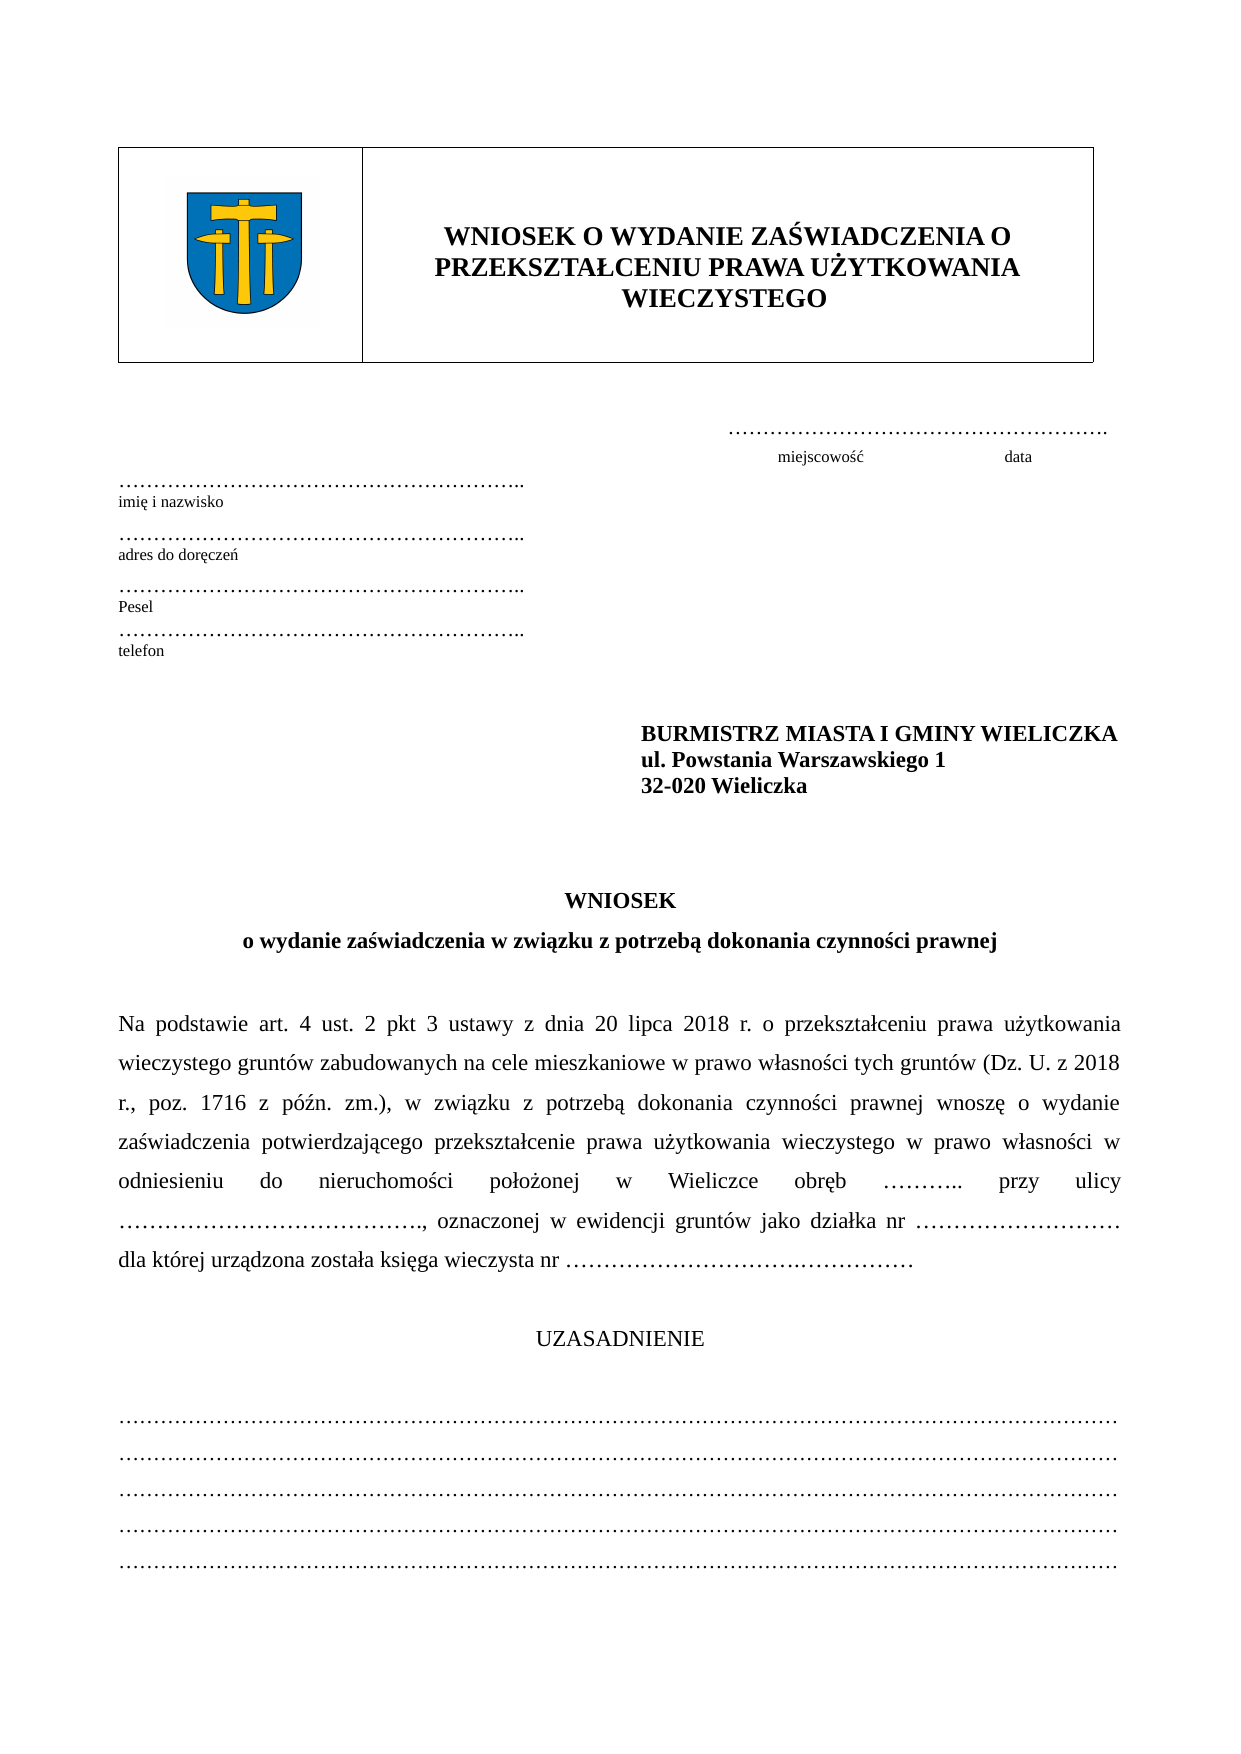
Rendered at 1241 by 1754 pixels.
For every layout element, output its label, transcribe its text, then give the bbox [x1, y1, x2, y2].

text ………………………………………………….. [118, 616, 1122, 641]
table_header [119, 148, 362, 362]
text miejscowość data [118, 439, 1122, 468]
table_header WNIOSEK O WYDANIE ZAŚWIADCZENIA O PRZEKSZTAŁCENIU PRAWA UŻYTKOWANIA WIECZYSTEGO [363, 148, 1093, 362]
text adres do doręczeń [118, 544, 1122, 564]
text ………………………………………………….. [118, 573, 1122, 597]
text ………………………………………………. [118, 415, 1122, 439]
text ………………………………………………….. [118, 520, 1122, 544]
text Na podstawie art. 4 ust. 2 pkt 3 ustawy z dnia 20 lipca 2018 r. o przekształceniu prawa użytkowania wieczystego gruntów zabudowanych na cele mieszkaniowe w prawo własności tych gruntów (Dz. U. z 2018 r., poz. 1716 z późn. zm.), w związku z potrzebą dokonania czynności prawnej wnoszę o wydanie zaświadczenia potwierdzającego przekształcenie prawa użytkowania wieczystego w prawo własności w odniesieniu do nieruchomości położonej w Wieliczce obręb ……….. przy ulicy …………………………………., oznaczonej w ewidencji gruntów jako działka nr ……………………… dla której urządzona została księga wieczysta nr ………………………….…………… [118, 1010, 1122, 1273]
text o wydanie zaświadczenia w związku z potrzebą dokonania czynności prawnej [118, 927, 1122, 953]
text imię i nazwisko [118, 492, 1122, 511]
text WNIOSEK [118, 888, 1122, 914]
text ……………………………………………………………………………………………………………………………………………………………………………………………………………………………………………………………………………………………………………………………………………………………………………………………………………………………………………………………………………………………………………………………………………………………………………………………………………………………………………………………… [118, 1404, 1122, 1573]
text ul. Powstania Warszawskiego 1 [118, 746, 1122, 772]
text Pesel [118, 597, 1122, 616]
text UZASADNIENIE [118, 1326, 1122, 1352]
text telefon [118, 641, 1122, 660]
text BURMISTRZ MIASTA I GMINY WIELICZKA [118, 720, 1122, 746]
picture [165, 177, 322, 328]
text ………………………………………………….. [118, 468, 1122, 492]
text 32-020 Wieliczka [118, 772, 1122, 799]
